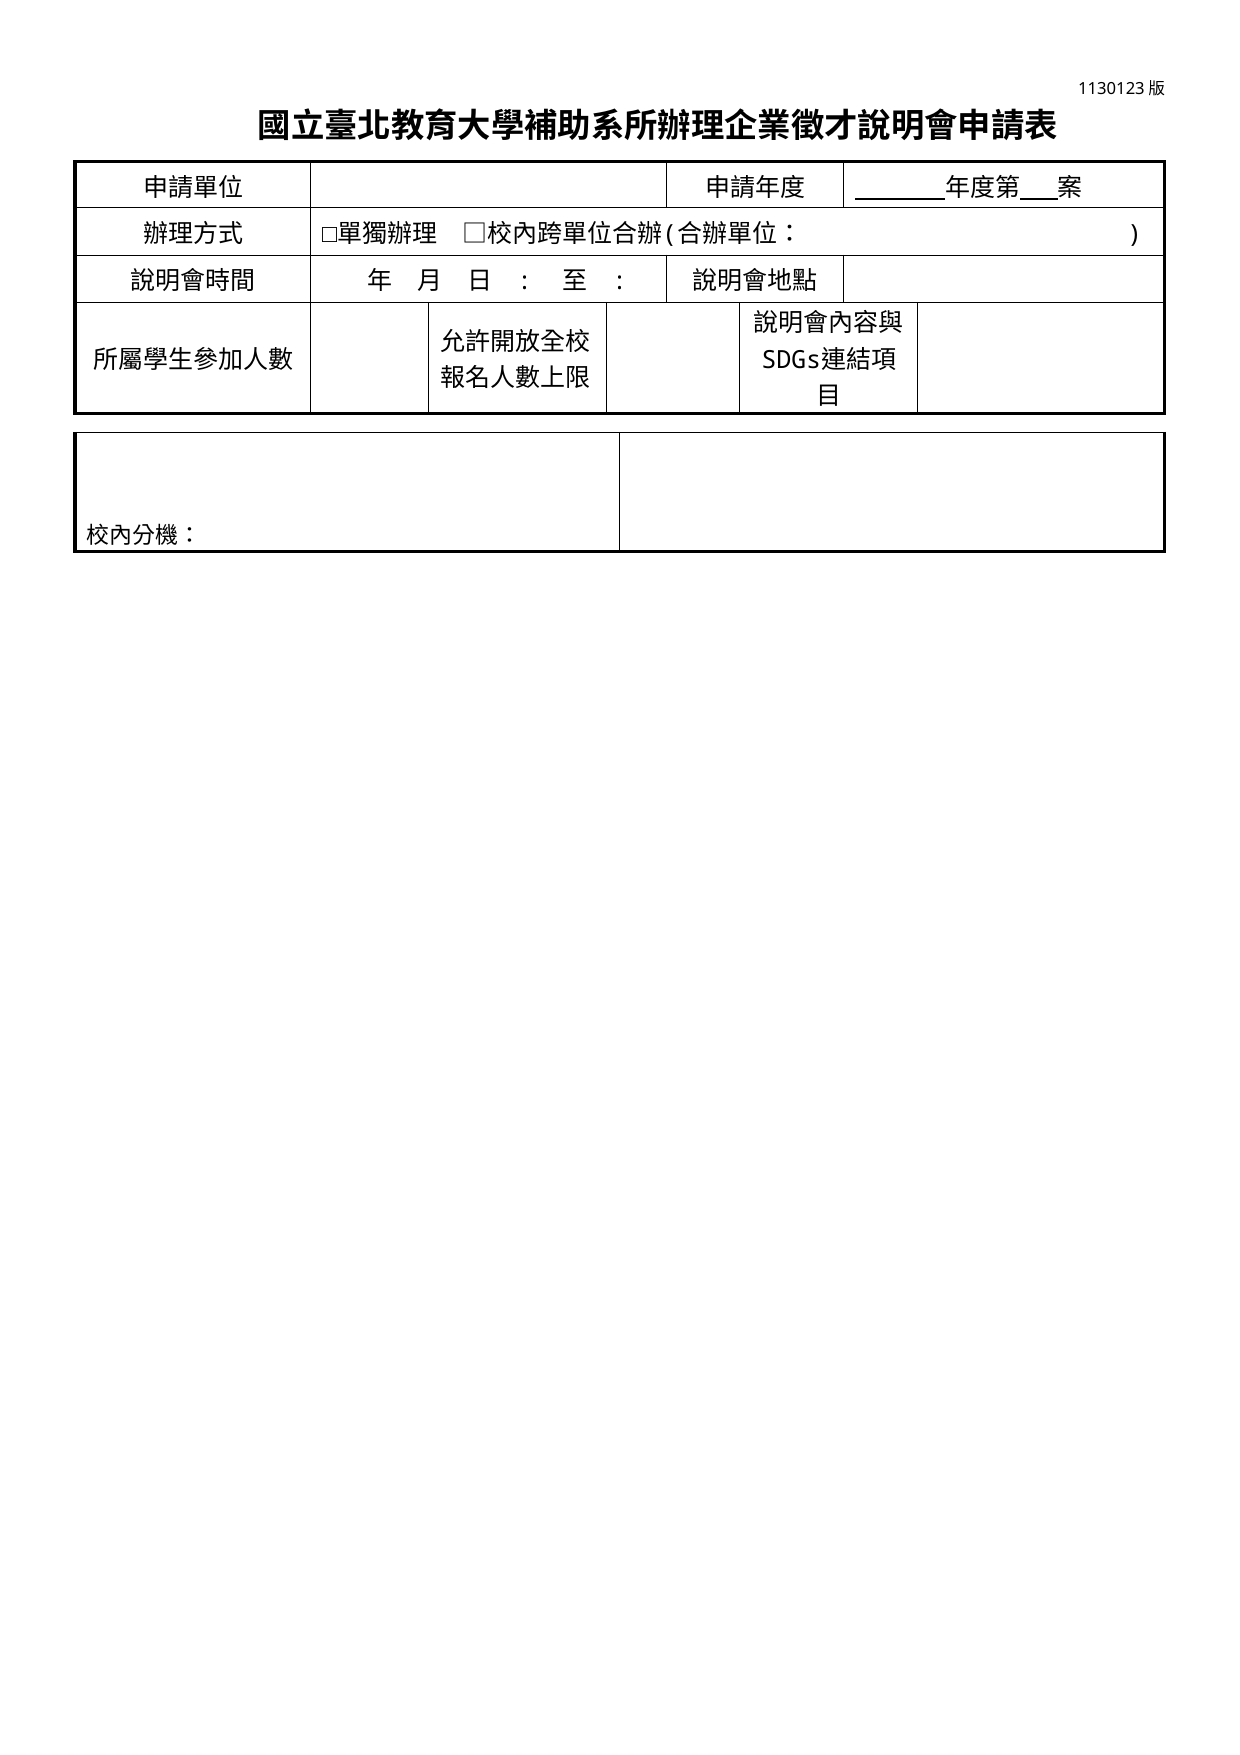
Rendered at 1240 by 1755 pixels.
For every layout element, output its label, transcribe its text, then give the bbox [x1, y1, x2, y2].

table_cell 校內分機： [77, 433, 619, 550]
table_cell [620, 433, 1163, 550]
